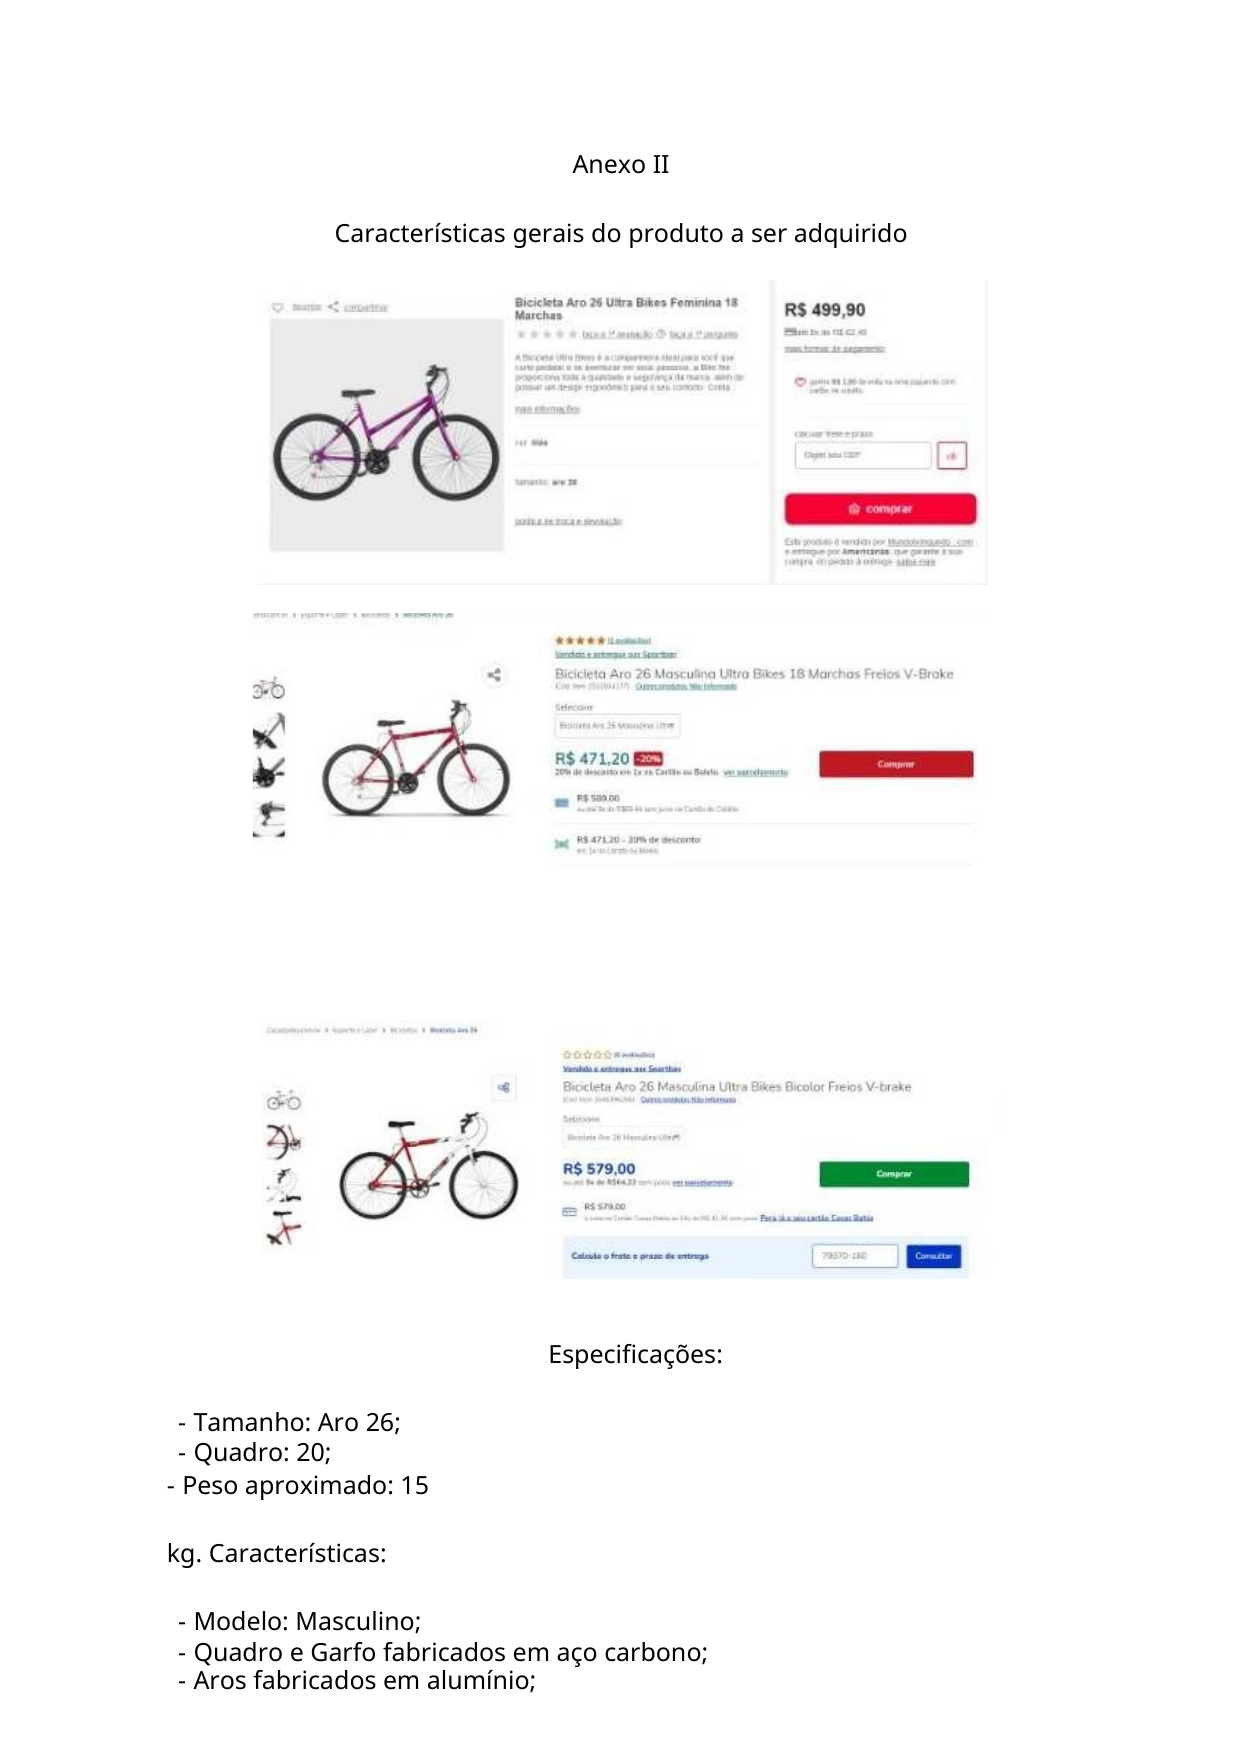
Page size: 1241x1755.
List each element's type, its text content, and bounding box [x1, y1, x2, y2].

list Aros fabricados em alumínio; [178, 1667, 1241, 1695]
list Modelo: Masculino; [178, 1604, 1241, 1638]
list Peso aproximado: 15 kg. Características: [167, 1468, 471, 1570]
text Anexo II [196, 147, 1046, 181]
list Quadro: 20; [178, 1439, 1241, 1468]
text Características gerais do produto a ser adquirido [196, 215, 1046, 249]
list Quadro e Garfo fabricados em aço carbono; [178, 1638, 1241, 1667]
list Tamanho: Aro 26; [178, 1404, 1241, 1439]
text Especificações: [196, 1337, 1075, 1371]
